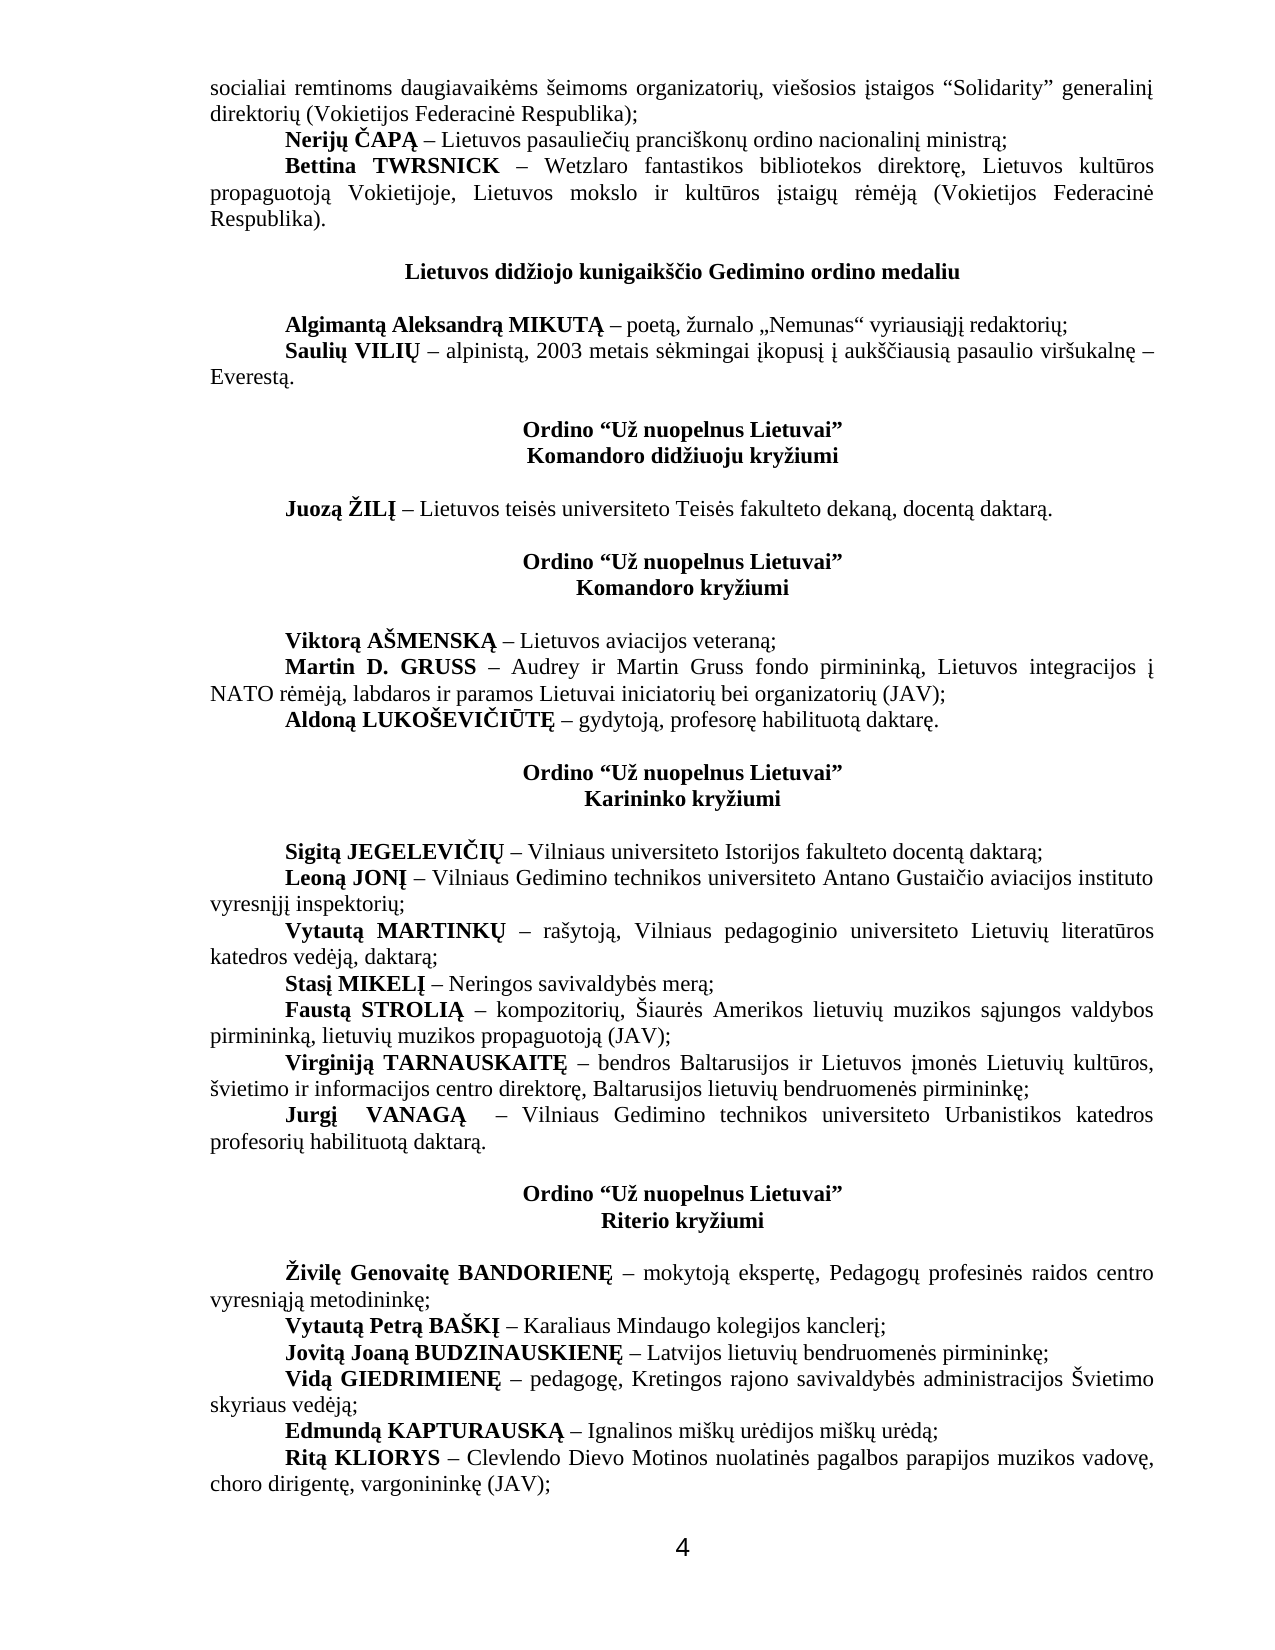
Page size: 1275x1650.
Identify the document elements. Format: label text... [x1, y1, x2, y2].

text Ordino “Už nuopelnus Lietuvai” [210, 1180, 1155, 1207]
text Martin D. GRUSS – Audrey ir Martin Gruss fondo pirmininką, Lietuvos integracijos į NATO rėmėją, labdaros ir paramos Lietuvai iniciatorių bei organizatorių (JAV); [210, 653, 1155, 706]
text Viktorą AŠMENSKĄ – Lietuvos aviacijos veteraną; [210, 627, 1155, 653]
text Vidą GIEDRIMIENĘ – pedagogę, Kretingos rajono savivaldybės administracijos Švietimo skyriaus vedėją; [210, 1365, 1155, 1418]
text Stasį MIKELĮ – Neringos savivaldybės merą; [210, 969, 1155, 996]
text Nerijų ČAPĄ – Lietuvos pasauliečių pranciškonų ordino nacionalinį ministrą; [210, 126, 1155, 153]
text Algimantą Aleksandrą MIKUTĄ – poetą, žurnalo „Nemunas“ vyriausiąjį redaktorių; [210, 311, 1155, 337]
text Edmundą KAPTURAUSKĄ – Ignalinos miškų urėdijos miškų urėdą; [210, 1418, 1155, 1444]
text Leoną JONĮ – Vilniaus Gedimino technikos universiteto Antano Gustaičio aviacijos instituto vyresnįjį inspektorių; [210, 864, 1155, 917]
subtitle Lietuvos didžiojo kunigaikščio Gedimino ordino medaliu [210, 258, 1155, 284]
text Komandoro kryžiumi [210, 574, 1155, 601]
text Riterio kryžiumi [210, 1207, 1155, 1233]
text Komandoro didžiuoju kryžiumi [210, 442, 1155, 469]
text Jovitą Joaną BUDZINAUSKIENĘ – Latvijos lietuvių bendruomenės pirmininkę; [210, 1338, 1155, 1365]
text Ritą KLIORYS – Clevlendo Dievo Motinos nuolatinės pagalbos parapijos muzikos vadovę, choro dirigentę, vargonininkę (JAV); [210, 1444, 1155, 1497]
text Vytautą MARTINKŲ – rašytoją, Vilniaus pedagoginio universiteto Lietuvių literatūros katedros vedėją, daktarą; [210, 917, 1155, 969]
text Sigitą JEGELEVIČIŲ – Vilniaus universiteto Istorijos fakulteto docentą daktarą; [210, 838, 1155, 864]
text Saulių VILIŲ – alpinistą, 2003 metais sėkmingai įkopusį į aukščiausią pasaulio viršukalnę – Everestą. [210, 337, 1155, 390]
text Ordino “Už nuopelnus Lietuvai” [210, 759, 1155, 785]
text Aldoną LUKOŠEVIČIŪTĘ – gydytoją, profesorę habilituotą daktarę. [210, 706, 1155, 732]
text Živilę Genovaitę BANDORIENĘ – mokytoją ekspertę, Pedagogų profesinės raidos centro vyresniąją metodininkę; [210, 1259, 1155, 1312]
text Faustą STROLIĄ – kompozitorių, Šiaurės Amerikos lietuvių muzikos sąjungos valdybos pirmininką, lietuvių muzikos propaguotoją (JAV); [210, 996, 1155, 1049]
text Virginiją TARNAUSKAITĘ – bendros Baltarusijos ir Lietuvos įmonės Lietuvių kultūros, švietimo ir informacijos centro direktorę, Baltarusijos lietuvių bendruomenės pirmininkę; [210, 1049, 1155, 1101]
text Ordino “Už nuopelnus Lietuvai” [210, 548, 1155, 574]
text Karininko kryžiumi [210, 785, 1155, 811]
text socialiai remtinoms daugiavaikėms šeimoms organizatorių, viešosios įstaigos “Solidarity” generalinį direktorių (Vokietijos Federacinė Respublika); [210, 73, 1155, 126]
text Vytautą Petrą BAŠKĮ – Karaliaus Mindaugo kolegijos kanclerį; [210, 1312, 1155, 1338]
text Bettina TWRSNICK – Wetzlaro fantastikos bibliotekos direktorę, Lietuvos kultūros propaguotoją Vokietijoje, Lietuvos mokslo ir kultūros įstaigų rėmėją (Vokietijos Federacinė Respublika). [210, 153, 1155, 232]
text Juozą ŽILĮ – Lietuvos teisės universiteto Teisės fakulteto dekaną, docentą daktarą. [210, 495, 1155, 522]
text Ordino “Už nuopelnus Lietuvai” [210, 416, 1155, 442]
text Jurgį VANAGĄ – Vilniaus Gedimino technikos universiteto Urbanistikos katedros profesorių habilituotą daktarą. [210, 1101, 1155, 1154]
